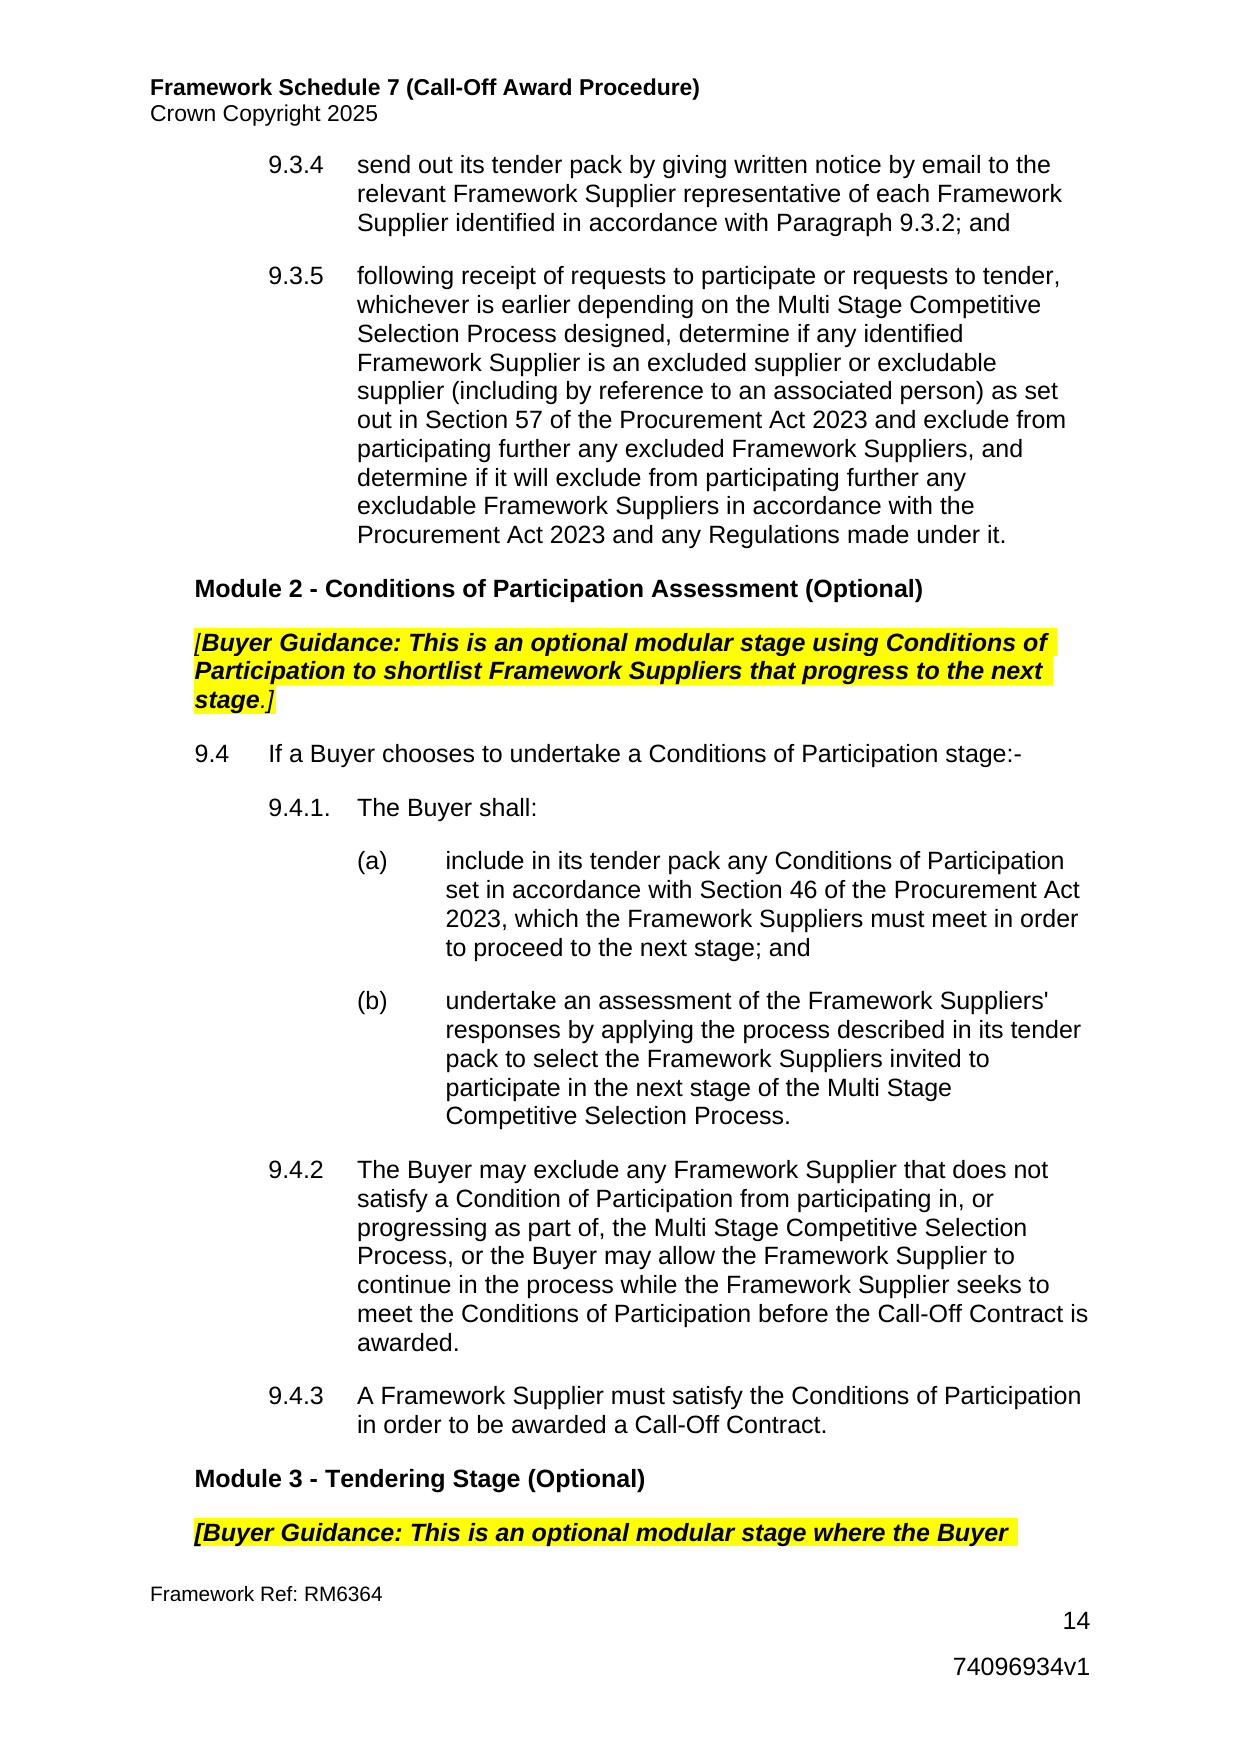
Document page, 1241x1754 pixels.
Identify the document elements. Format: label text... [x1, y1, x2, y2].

text 9.4 If a Buyer chooses to undertake a Conditions of Participation stage:- [194, 739, 1090, 767]
text 9.4.2 The Buyer may exclude any Framework Supplier that does not satisfy a Condition of Participation from participating in, or progressing as part of, the Multi Stage Competitive Selection Process, or the Buyer may allow the Framework Supplier to continue in the process while the Framework Supplier seeks to meet the Conditions of Participation before the Call-Off Contract is awarded. [268, 1155, 1090, 1356]
text 9.3.4 send out its tender pack by giving written notice by email to the relevant Framework Supplier representative of each Framework Supplier identified in accordance with Paragraph 9.3.2; and [268, 150, 1090, 236]
text Module 2 - Conditions of Participation Assessment (Optional) [194, 574, 1090, 602]
list include in its tender pack any Conditions of Participation set in accordance with Section 46 of the Procurement Act 2023, which the Framework Suppliers must meet in order to proceed to the next stage; and [357, 846, 1090, 961]
list undertake an assessment of the Framework Suppliers' responses by applying the process described in its tender pack to select the Framework Suppliers invited to participate in the next stage of the Multi Stage Competitive Selection Process. [357, 986, 1090, 1130]
text 9.4.1. The Buyer shall: [268, 792, 1090, 821]
text 9.4.3 A Framework Supplier must satisfy the Conditions of Participation in order to be awarded a Call-Off Contract. [268, 1381, 1090, 1439]
text 9.3.5 following receipt of requests to participate or requests to tender, whichever is earlier depending on the Multi Stage Competitive Selection Process designed, determine if any identified Framework Supplier is an excluded supplier or excludable supplier (including by reference to an associated person) as set out in Section 57 of the Procurement Act 2023 and exclude from participating further any excluded Framework Suppliers, and determine if it will exclude from participating further any excludable Framework Suppliers in accordance with the Procurement Act 2023 and any Regulations made under it. [268, 261, 1090, 549]
text [Buyer Guidance: This is an optional modular stage where the Buyer [194, 1517, 1090, 1546]
text [Buyer Guidance: This is an optional modular stage using Conditions of Participation to shortlist Framework Suppliers that progress to the next stage.] [194, 627, 1090, 714]
text Module 3 - Tendering Stage (Optional) [194, 1464, 1090, 1492]
